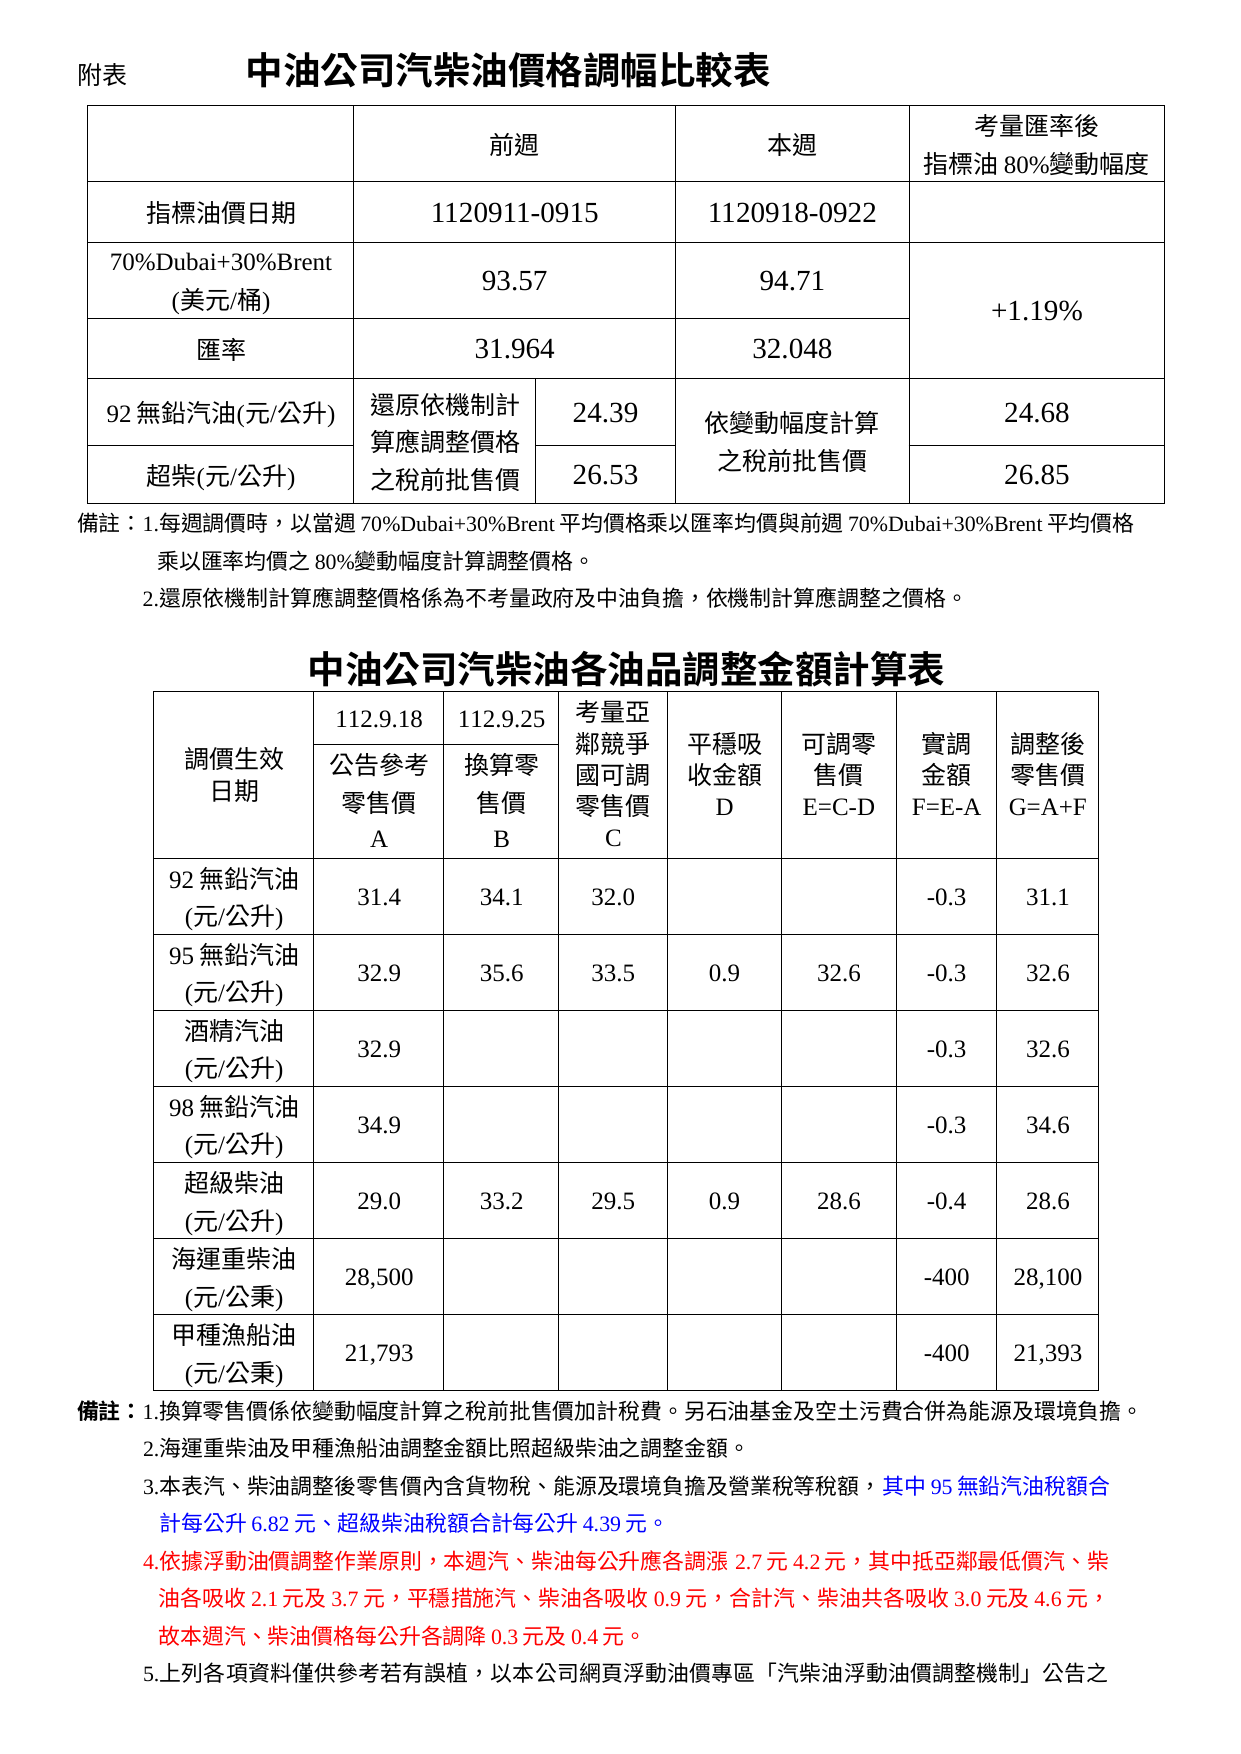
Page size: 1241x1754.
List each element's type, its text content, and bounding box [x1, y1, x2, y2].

text 3.本表汽、柴油調整後零售價內含貨物稅、能源及環境負擔及營業稅等稅額，其中95無鉛汽油稅額合計每公升6.82元、超級柴油稅額合計每公升4.39元。 [143, 1466, 1110, 1541]
table_cell -0.3 [897, 1087, 996, 1162]
text 備註：1.換算零售價係依變動幅度計算之稅前批售價加計稅費。另石油基金及空土污費合併為能源及環境負擔。 [77, 1391, 1175, 1428]
table_header 前週 [354, 106, 675, 181]
table_cell -0.3 [897, 859, 996, 934]
table_cell 32.6 [782, 935, 896, 1010]
table_cell 94.71 [676, 243, 909, 318]
table_cell [782, 1239, 896, 1314]
table_cell [782, 1087, 896, 1162]
table_cell 92無鉛汽油(元/公升) [154, 859, 313, 934]
table_cell -400 [897, 1315, 996, 1390]
table_cell 匯率 [88, 319, 353, 378]
table_cell 0.9 [668, 1163, 781, 1238]
table_header 實調 金額 F=E-A [897, 692, 996, 858]
table_cell 28.6 [782, 1163, 896, 1238]
table_cell 酒精汽油 (元/公升) [154, 1011, 313, 1086]
table_cell 超柴(元/公升) [88, 446, 353, 502]
table_cell 1120911-0915 [354, 182, 675, 242]
table_cell 35.6 [444, 935, 558, 1010]
table_cell 32.9 [314, 935, 443, 1010]
table_cell 31.4 [314, 859, 443, 934]
table_cell 還原依機制計算應調整價格之稅前批售價 [354, 379, 535, 502]
table_header 調整後 零售價 G=A+F [997, 692, 1098, 858]
table_cell 98無鉛汽油(元/公升) [154, 1087, 313, 1162]
table_header 112.9.18 [314, 692, 443, 744]
table_cell 32.0 [559, 859, 667, 934]
table_header 考量匯率後 指標油80%變動幅度 [910, 106, 1164, 181]
table_cell 26.85 [910, 446, 1164, 502]
table_cell -0.3 [897, 1011, 996, 1086]
table_cell 換算零售價 B [444, 745, 558, 858]
text 2.還原依機制計算應調整價格係為不考量政府及中油負擔，依機制計算應調整之價格。 [77, 578, 1175, 616]
table_cell [668, 1239, 781, 1314]
text 附表 中油公司汽柴油價格調幅比較表 [77, 30, 1175, 105]
table_header 平穩吸收金額 D [668, 692, 781, 858]
table_cell 0.9 [668, 935, 781, 1010]
table_cell [559, 1011, 667, 1086]
table_cell 28,100 [997, 1239, 1098, 1314]
table_cell [910, 182, 1164, 242]
table_cell -0.4 [897, 1163, 996, 1238]
table_cell 31.964 [354, 319, 675, 378]
table_cell 33.2 [444, 1163, 558, 1238]
table_header 本週 [676, 106, 909, 181]
table_cell 海運重柴油(元/公秉) [154, 1239, 313, 1314]
text 4.依據浮動油價調整作業原則，本週汽、柴油每公升應各調漲2.7元4.2元，其中抵亞鄰最低價汽、柴油各吸收2.1元及3.7元，平穩措施汽、柴油各吸收0.9元，合計汽、柴油共各吸收3.0元及4.6元，故本週汽、柴油價格每公升各調降0.3元及0.4元。 [143, 1541, 1110, 1653]
table_cell [559, 1315, 667, 1390]
table_cell [668, 1087, 781, 1162]
table_cell 公告參考零售價 A [314, 745, 443, 858]
table_cell [559, 1239, 667, 1314]
table_cell 28,500 [314, 1239, 443, 1314]
text 中油公司汽柴油各油品調整金額計算表 [77, 653, 1175, 691]
table_header 可調零售價 E=C-D [782, 692, 896, 858]
table_cell [668, 1315, 781, 1390]
table_cell -400 [897, 1239, 996, 1314]
table_cell 34.9 [314, 1087, 443, 1162]
text 乘以匯率均價之80%變動幅度計算調整價格。 [157, 541, 1175, 578]
table_cell 29.0 [314, 1163, 443, 1238]
table_cell -0.3 [897, 935, 996, 1010]
text 備註：1.每週調價時，以當週70%Dubai+30%Brent平均價格乘以匯率均價與前週70%Dubai+30%Brent平均價格 [77, 503, 1175, 541]
table_cell 24.68 [910, 379, 1164, 445]
table_cell 33.5 [559, 935, 667, 1010]
table_cell 70%Dubai+30%Brent (美元/桶) [88, 243, 353, 318]
table_cell [782, 1315, 896, 1390]
table_cell 甲種漁船油(元/公秉) [154, 1315, 313, 1390]
table_cell [668, 1011, 781, 1086]
table_cell 93.57 [354, 243, 675, 318]
table_cell [444, 1239, 558, 1314]
table_cell 95無鉛汽油(元/公升) [154, 935, 313, 1010]
table_cell 31.1 [997, 859, 1098, 934]
table_header 考量亞鄰競爭國可調零售價 C [559, 692, 667, 858]
table_cell 24.39 [536, 379, 675, 445]
table_cell 26.53 [536, 446, 675, 502]
table_cell 21,393 [997, 1315, 1098, 1390]
table_cell 21,793 [314, 1315, 443, 1390]
table_cell +1.19% [910, 243, 1164, 378]
table_cell 34.1 [444, 859, 558, 934]
table_cell [444, 1011, 558, 1086]
table_cell 29.5 [559, 1163, 667, 1238]
table_cell 指標油價日期 [88, 182, 353, 242]
text 5.上列各項資料僅供參考若有誤植，以本公司網頁浮動油價專區「汽柴油浮動油價調整機制」公告之 [143, 1653, 1110, 1691]
table_cell 32.6 [997, 1011, 1098, 1086]
table_cell 1120918-0922 [676, 182, 909, 242]
table_cell [668, 859, 781, 934]
table_cell [444, 1315, 558, 1390]
table_cell [444, 1087, 558, 1162]
table_cell 32.048 [676, 319, 909, 378]
table_header 調價生效 日期 [154, 692, 313, 858]
table_cell 32.6 [997, 935, 1098, 1010]
table_cell [782, 859, 896, 934]
table_header 112.9.25 [444, 692, 558, 744]
table_cell 34.6 [997, 1087, 1098, 1162]
table_cell [559, 1087, 667, 1162]
table_cell 依變動幅度計算 之稅前批售價 [676, 379, 909, 502]
table_cell [782, 1011, 896, 1086]
table_cell 32.9 [314, 1011, 443, 1086]
text 2.海運重柴油及甲種漁船油調整金額比照超級柴油之調整金額。 [143, 1428, 1175, 1466]
table_cell 92無鉛汽油(元/公升) [88, 379, 353, 445]
table_cell 超級柴油 (元/公升) [154, 1163, 313, 1238]
table_cell 28.6 [997, 1163, 1098, 1238]
table_header [88, 106, 353, 181]
